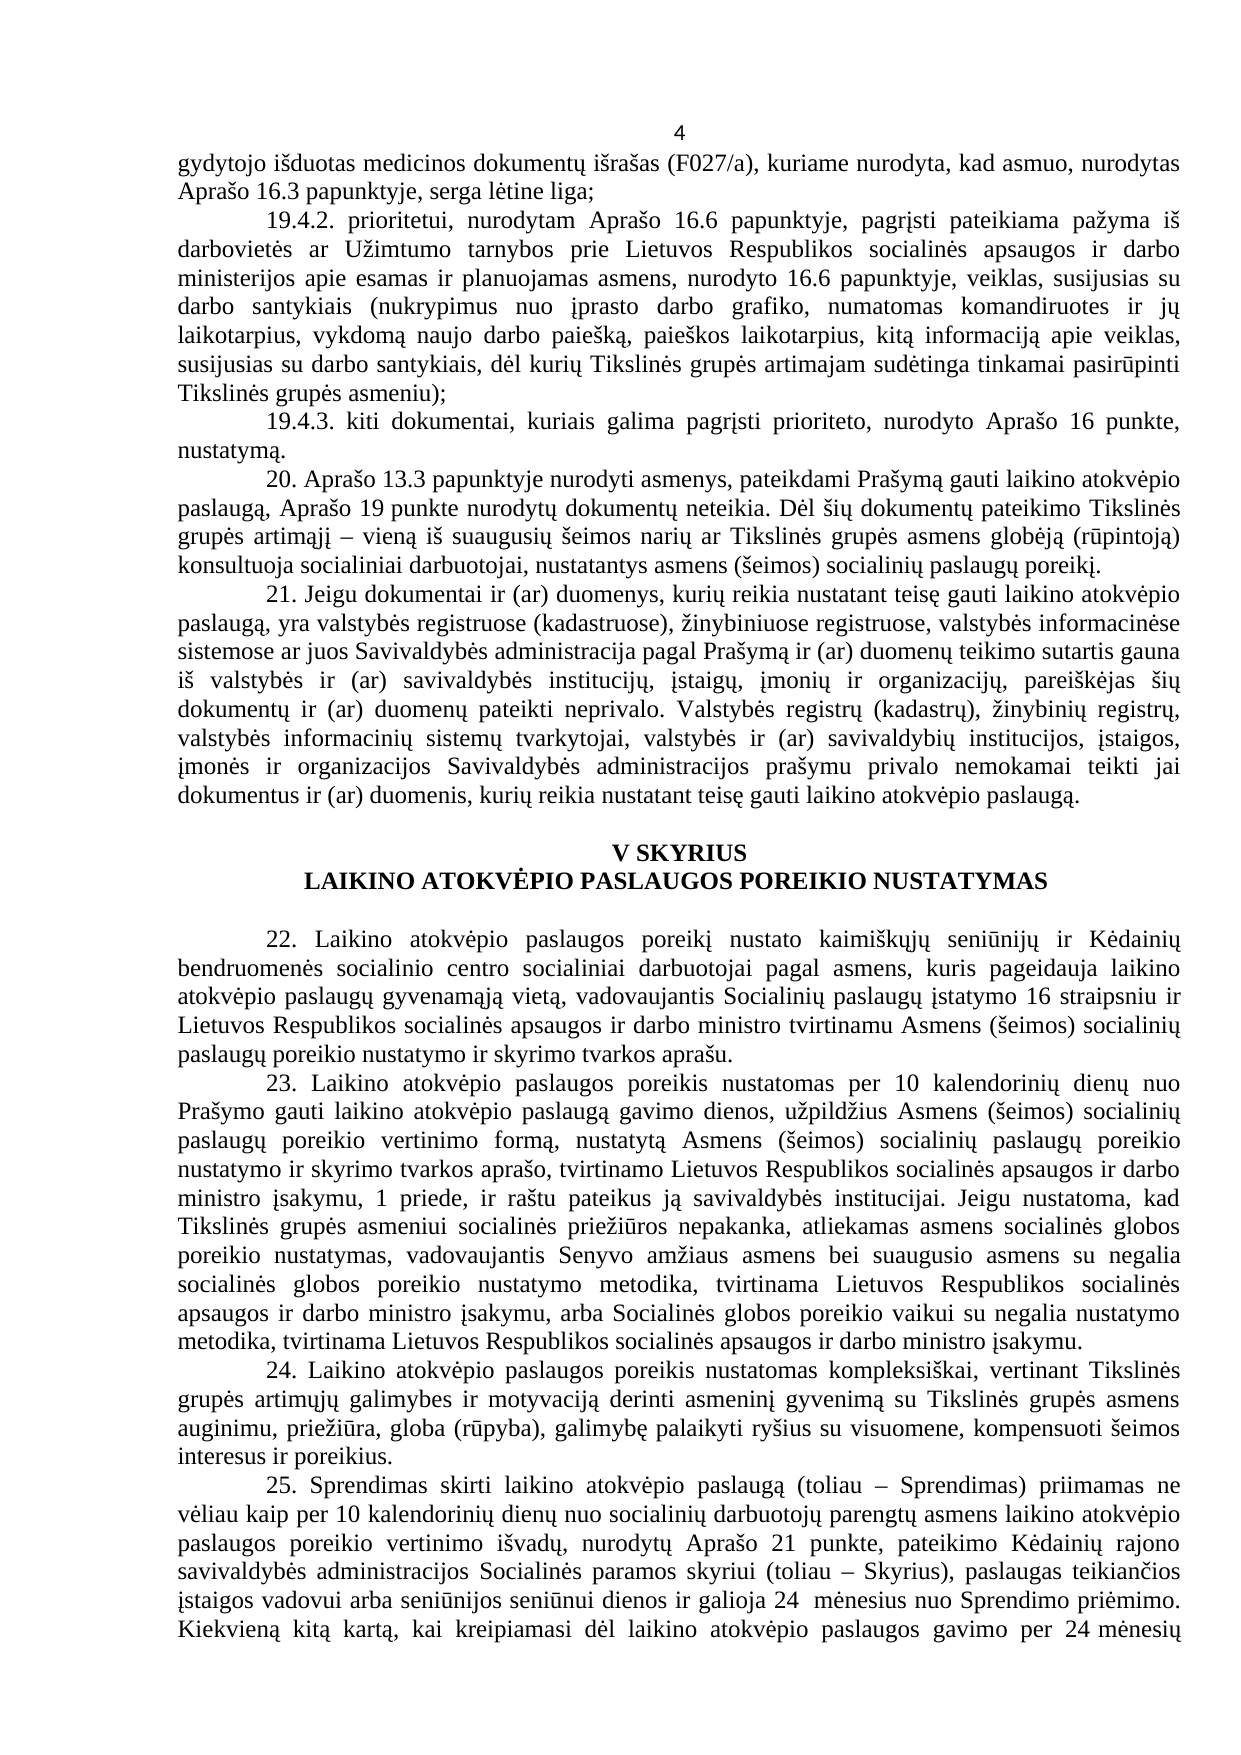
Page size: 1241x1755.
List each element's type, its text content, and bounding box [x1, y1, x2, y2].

text 19.4.2. prioritetui, nurodytam Aprašo 16.6 papunktyje, pagrįsti pateikiama pažyma iš darbovietės ar Užimtumo tarnybos prie Lietuvos Respublikos socialinės apsaugos ir darbo ministerijos apie esamas ir planuojamas asmens, nurodyto 16.6 papunktyje, veiklas, susijusias su darbo santykiais (nukrypimus nuo įprasto darbo grafiko, numatomas komandiruotes ir jų laikotarpius, vykdomą naujo darbo paiešką, paieškos laikotarpius, kitą informaciją apie veiklas, susijusias su darbo santykiais, dėl kurių Tikslinės grupės artimajam sudėtinga tinkamai pasirūpinti Tikslinės grupės asmeniu); [177, 205, 1181, 406]
text 24. Laikino atokvėpio paslaugos poreikis nustatomas kompleksiškai, vertinant Tikslinės grupės artimųjų galimybes ir motyvaciją derinti asmeninį gyvenimą su Tikslinės grupės asmens auginimu, priežiūra, globa (rūpyba), galimybę palaikyti ryšius su visuomene, kompensuoti šeimos interesus ir poreikius. [177, 1355, 1181, 1470]
text 25. Sprendimas skirti laikino atokvėpio paslaugą (toliau – Sprendimas) priimamas ne vėliau kaip per 10 kalendorinių dienų nuo socialinių darbuotojų parengtų asmens laikino atokvėpio paslaugos poreikio vertinimo išvadų, nurodytų Aprašo 21 punkte, pateikimo Kėdainių rajono savivaldybės administracijos Socialinės paramos skyriui (toliau – Skyrius), paslaugas teikiančios įstaigos vadovui arba seniūnijos seniūnui dienos ir galioja 24 mėnesius nuo Sprendimo priėmimo. Kiekvieną kitą kartą, kai kreipiamasi dėl laikino atokvėpio paslaugos gavimo per 24 mėnesių [177, 1470, 1181, 1643]
text gydytojo išduotas medicinos dokumentų išrašas (F027/a), kuriame nurodyta, kad asmuo, nurodytas Aprašo 16.3 papunktyje, serga lėtine liga; [177, 148, 1181, 205]
text V SKYRIUS [177, 838, 1181, 866]
text LAIKINO ATOKVĖPIO PASLAUGOS POREIKIO NUSTATYMAS [177, 866, 1181, 895]
text 21. Jeigu dokumentai ir (ar) duomenys, kurių reikia nustatant teisę gauti laikino atokvėpio paslaugą, yra valstybės registruose (kadastruose), žinybiniuose registruose, valstybės informacinėse sistemose ar juos Savivaldybės administracija pagal Prašymą ir (ar) duomenų teikimo sutartis gauna iš valstybės ir (ar) savivaldybės institucijų, įstaigų, įmonių ir organizacijų, pareiškėjas šių dokumentų ir (ar) duomenų pateikti neprivalo. Valstybės registrų (kadastrų), žinybinių registrų, valstybės informacinių sistemų tvarkytojai, valstybės ir (ar) savivaldybių institucijos, įstaigos, įmonės ir organizacijos Savivaldybės administracijos prašymu privalo nemokamai teikti jai dokumentus ir (ar) duomenis, kurių reikia nustatant teisę gauti laikino atokvėpio paslaugą. [177, 579, 1181, 809]
text 20. Aprašo 13.3 papunktyje nurodyti asmenys, pateikdami Prašymą gauti laikino atokvėpio paslaugą, Aprašo 19 punkte nurodytų dokumentų neteikia. Dėl šių dokumentų pateikimo Tikslinės grupės artimąjį – vieną iš suaugusių šeimos narių ar Tikslinės grupės asmens globėją (rūpintoją) konsultuoja socialiniai darbuotojai, nustatantys asmens (šeimos) socialinių paslaugų poreikį. [177, 464, 1181, 579]
text 22. Laikino atokvėpio paslaugos poreikį nustato kaimiškųjų seniūnijų ir Kėdainių bendruomenės socialinio centro socialiniai darbuotojai pagal asmens, kuris pageidauja laikino atokvėpio paslaugų gyvenamąją vietą, vadovaujantis Socialinių paslaugų įstatymo 16 straipsniu ir Lietuvos Respublikos socialinės apsaugos ir darbo ministro tvirtinamu Asmens (šeimos) socialinių paslaugų poreikio nustatymo ir skyrimo tvarkos aprašu. [177, 924, 1181, 1068]
text 23. Laikino atokvėpio paslaugos poreikis nustatomas per 10 kalendorinių dienų nuo Prašymo gauti laikino atokvėpio paslaugą gavimo dienos, užpildžius Asmens (šeimos) socialinių paslaugų poreikio vertinimo formą, nustatytą Asmens (šeimos) socialinių paslaugų poreikio nustatymo ir skyrimo tvarkos aprašo, tvirtinamo Lietuvos Respublikos socialinės apsaugos ir darbo ministro įsakymu, 1 priede, ir raštu pateikus ją savivaldybės institucijai. Jeigu nustatoma, kad Tikslinės grupės asmeniui socialinės priežiūros nepakanka, atliekamas asmens socialinės globos poreikio nustatymas, vadovaujantis Senyvo amžiaus asmens bei suaugusio asmens su negalia socialinės globos poreikio nustatymo metodika, tvirtinama Lietuvos Respublikos socialinės apsaugos ir darbo ministro įsakymu, arba Socialinės globos poreikio vaikui su negalia nustatymo metodika, tvirtinama Lietuvos Respublikos socialinės apsaugos ir darbo ministro įsakymu. [177, 1068, 1181, 1355]
text 19.4.3. kiti dokumentai, kuriais galima pagrįsti prioriteto, nurodyto Aprašo 16 punkte, nustatymą. [177, 406, 1181, 464]
